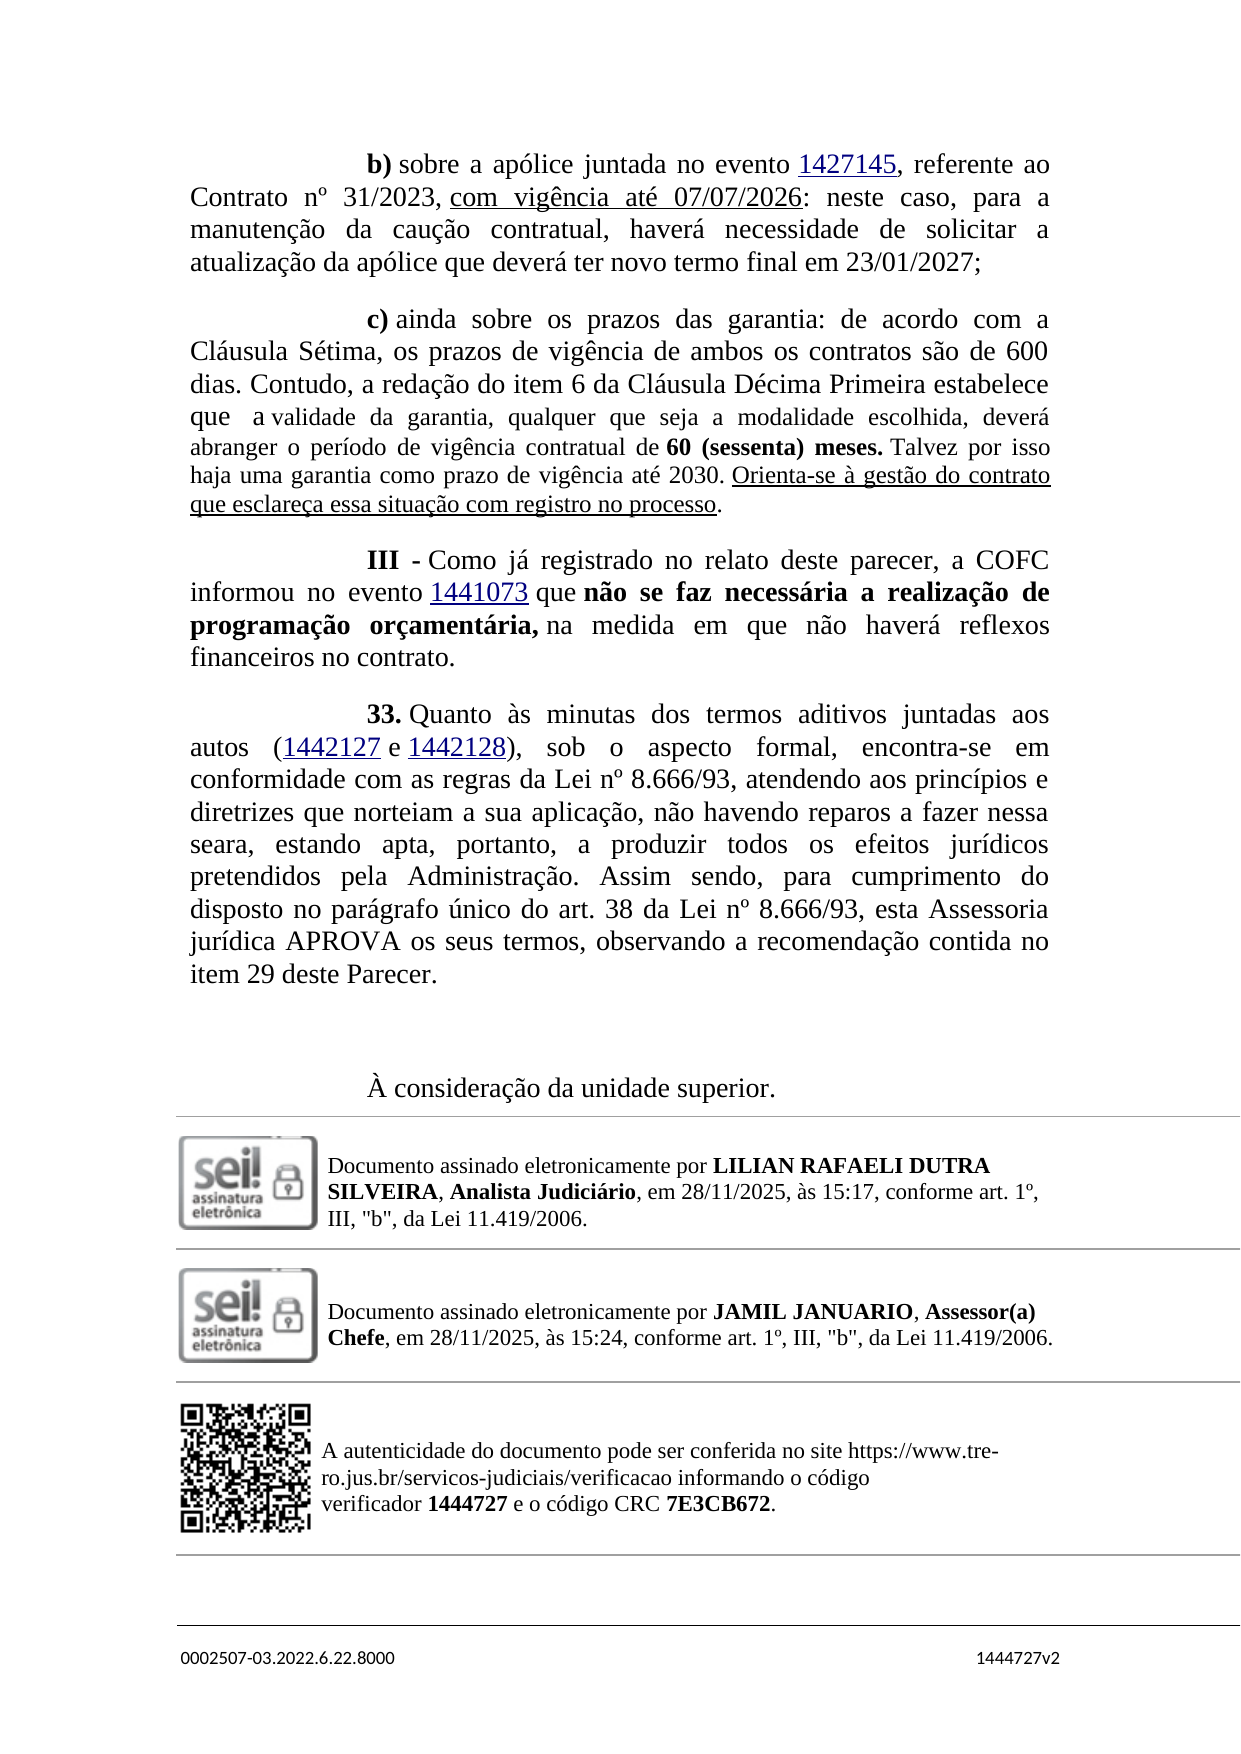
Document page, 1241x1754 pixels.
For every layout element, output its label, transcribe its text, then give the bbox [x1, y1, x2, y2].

table_header 0002507-03.2022.6.22.8000 [177, 1643, 620, 1672]
text b) sobre a apólice juntada no evento 1427145, referente ao Contrato nº 31/2023, com vigência até 07/07/2026: neste caso, para a manutenção da caução contratual, haverá necessidade de solicitar a atualização da apólice que deverá ter novo termo final em 23/01/2027; [190, 147, 1051, 277]
table_header [177, 1134, 326, 1248]
table_header [177, 1400, 319, 1554]
table_header Documento assinado eletronicamente por LILIAN RAFAELI DUTRA SILVEIRA, Analista Judiciário, em 28/11/2025, às 15:17, conforme art. 1º, III, "b", da Lei 11.419/2006. [326, 1134, 1063, 1248]
table_header Documento assinado eletronicamente por JAMIL JANUARIO, Assessor(a) Chefe, em 28/11/2025, às 15:24, conforme art. 1º, III, "b", da Lei 11.419/2006. [326, 1267, 1063, 1381]
text À consideração da unidade superior. [190, 1071, 1051, 1104]
table_header A autenticidade do documento pode ser conferida no site https://www.tre-ro.jus.br/servicos-judiciais/verificacao informando o código verificador 1444727 e o código CRC 7E3CB672. [319, 1400, 1063, 1554]
text c) ainda sobre os prazos das garantia: de acordo com a Cláusula Sétima, os prazos de vigência de ambos os contratos são de 600 dias. Contudo, a redação do item 6 da Cláusula Décima Primeira estabelece que a validade da garantia, qualquer que seja a modalidade escolhida, deverá abranger o período de vigência contratual de 60 (sessenta) meses. Talvez por isso haja uma garantia como prazo de vigência até 2030. Orienta-se à gestão do contrato que esclareça essa situação com registro no processo. [190, 302, 1051, 518]
table_header [177, 1267, 326, 1381]
table_header 1444727v2 [620, 1643, 1063, 1672]
text III - Como já registrado no relato deste parecer, a COFC informou no evento 1441073 que não se faz necessária a realização de programação orçamentária, na medida em que não haverá reflexos financeiros no contrato. [190, 543, 1051, 672]
text 33. Quanto às minutas dos termos aditivos juntadas aos autos (1442127 e 1442128), sob o aspecto formal, encontra-se em conformidade com as regras da Lei nº 8.666/93, atendendo aos princípios e diretrizes que norteiam a sua aplicação, não havendo reparos a fazer nessa seara, estando apta, portanto, a produzir todos os efeitos jurídicos pretendidos pela Administração. Assim sendo, para cumprimento do disposto no parágrafo único do art. 38 da Lei nº 8.666/93, esta Assessoria jurídica APROVA os seus termos, observando a recomendação contida no item 29 deste Parecer. [190, 697, 1051, 989]
